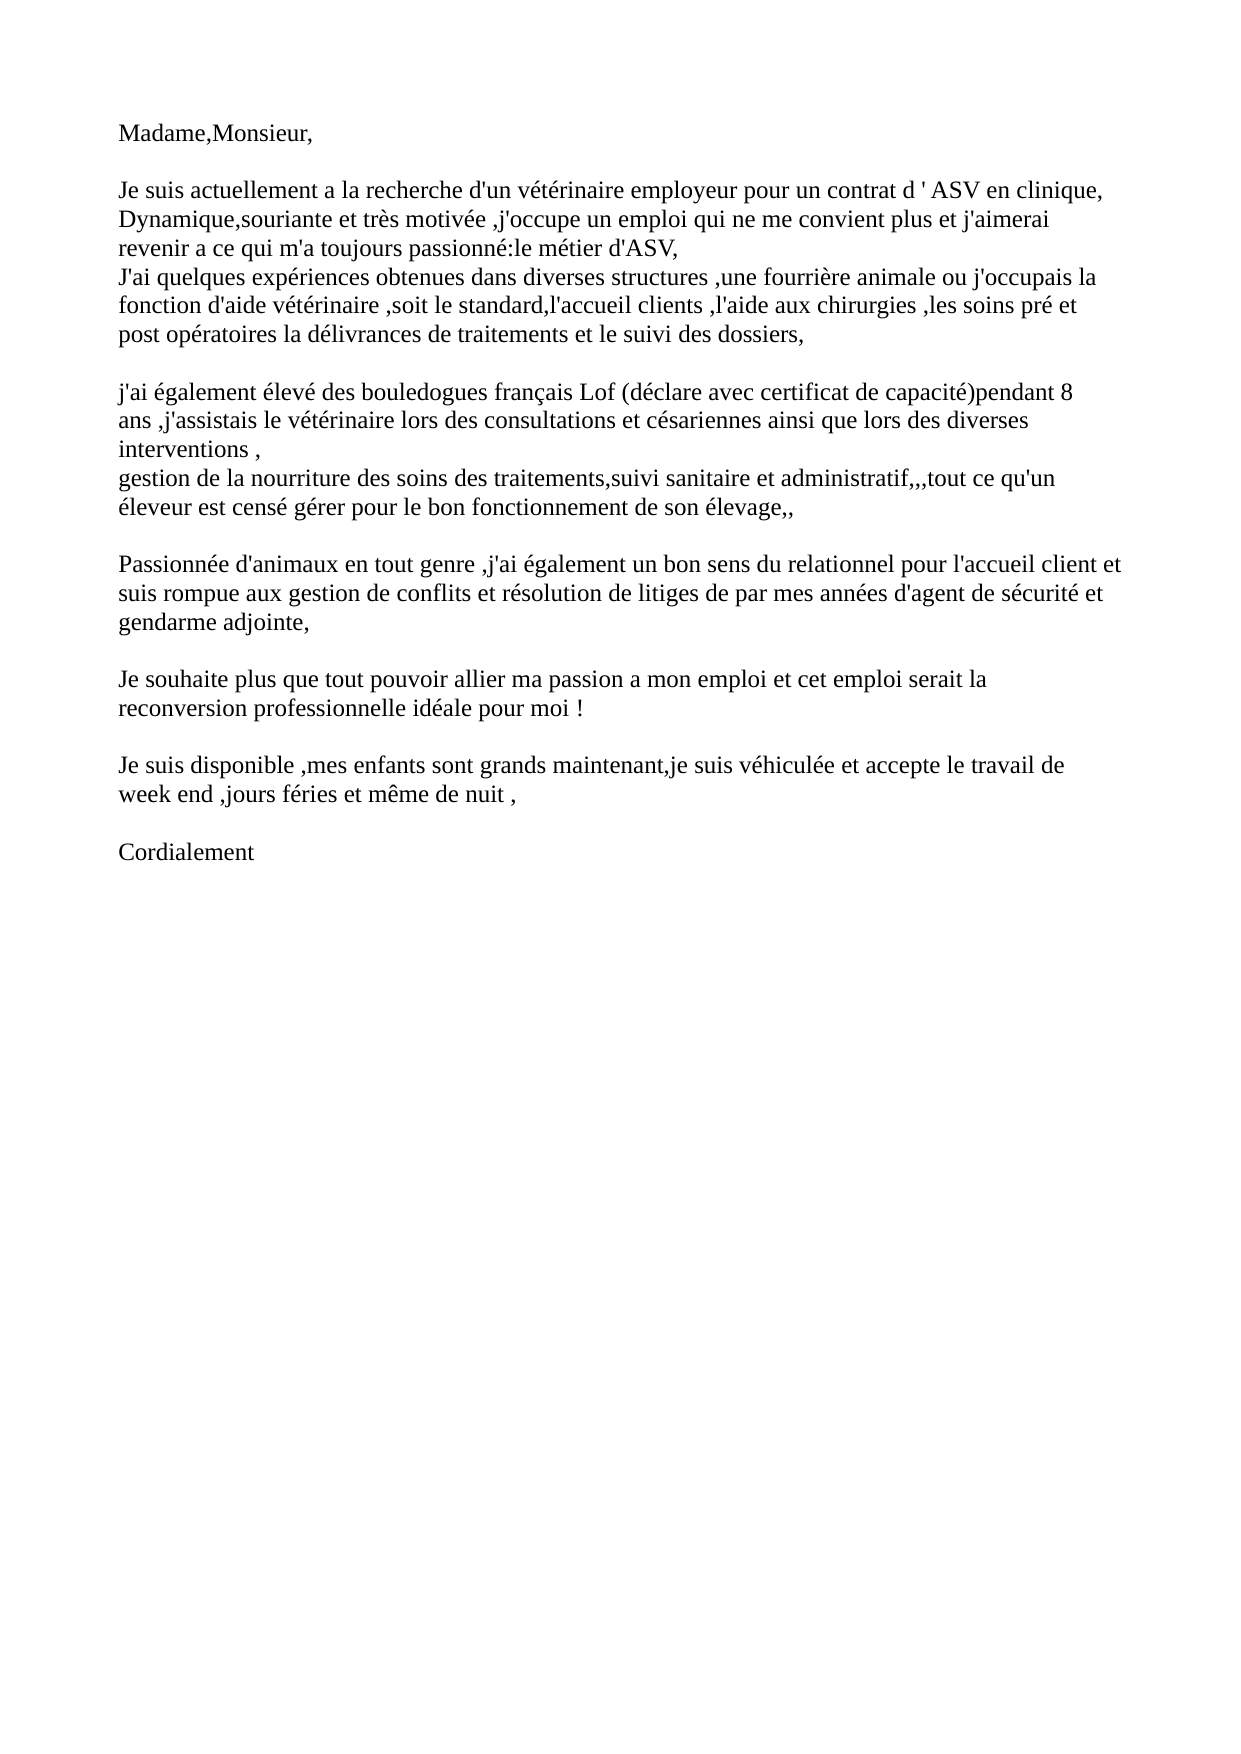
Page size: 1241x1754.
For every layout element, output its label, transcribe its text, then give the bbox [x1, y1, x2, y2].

text J'ai quelques expériences obtenues dans diverses structures ,une fourrière animale ou j'occupais la fonction d'aide vétérinaire ,soit le standard,l'accueil clients ,l'aide aux chirurgies ,les soins pré et post opératoires la délivrances de traitements et le suivi des dossiers, [118, 262, 1122, 348]
text Je suis disponible ,mes enfants sont grands maintenant,je suis véhiculée et accepte le travail de week end ,jours féries et même de nuit , [118, 751, 1122, 808]
text gestion de la nourriture des soins des traitements,suivi sanitaire et administratif,,,tout ce qu'un éleveur est censé gérer pour le bon fonctionnement de son élevage,, [118, 463, 1122, 521]
text j'ai également élevé des bouledogues français Lof (déclare avec certificat de capacité)pendant 8 ans ,j'assistais le vétérinaire lors des consultations et césariennes ainsi que lors des diverses interventions , [118, 377, 1122, 463]
text Passionnée d'animaux en tout genre ,j'ai également un bon sens du relationnel pour l'accueil client et suis rompue aux gestion de conflits et résolution de litiges de par mes années d'agent de sécurité et gendarme adjointe, [118, 549, 1122, 636]
text Je souhaite plus que tout pouvoir allier ma passion a mon emploi et cet emploi serait la reconversion professionnelle idéale pour moi ! [118, 664, 1122, 722]
text Je suis actuellement a la recherche d'un vétérinaire employeur pour un contrat d ' ASV en clinique, [118, 176, 1122, 204]
text Cordialement [118, 837, 1122, 866]
text Madame,Monsieur, [118, 118, 1122, 147]
text Dynamique,souriante et très motivée ,j'occupe un emploi qui ne me convient plus et j'aimerai revenir a ce qui m'a toujours passionné:le métier d'ASV, [118, 204, 1122, 262]
